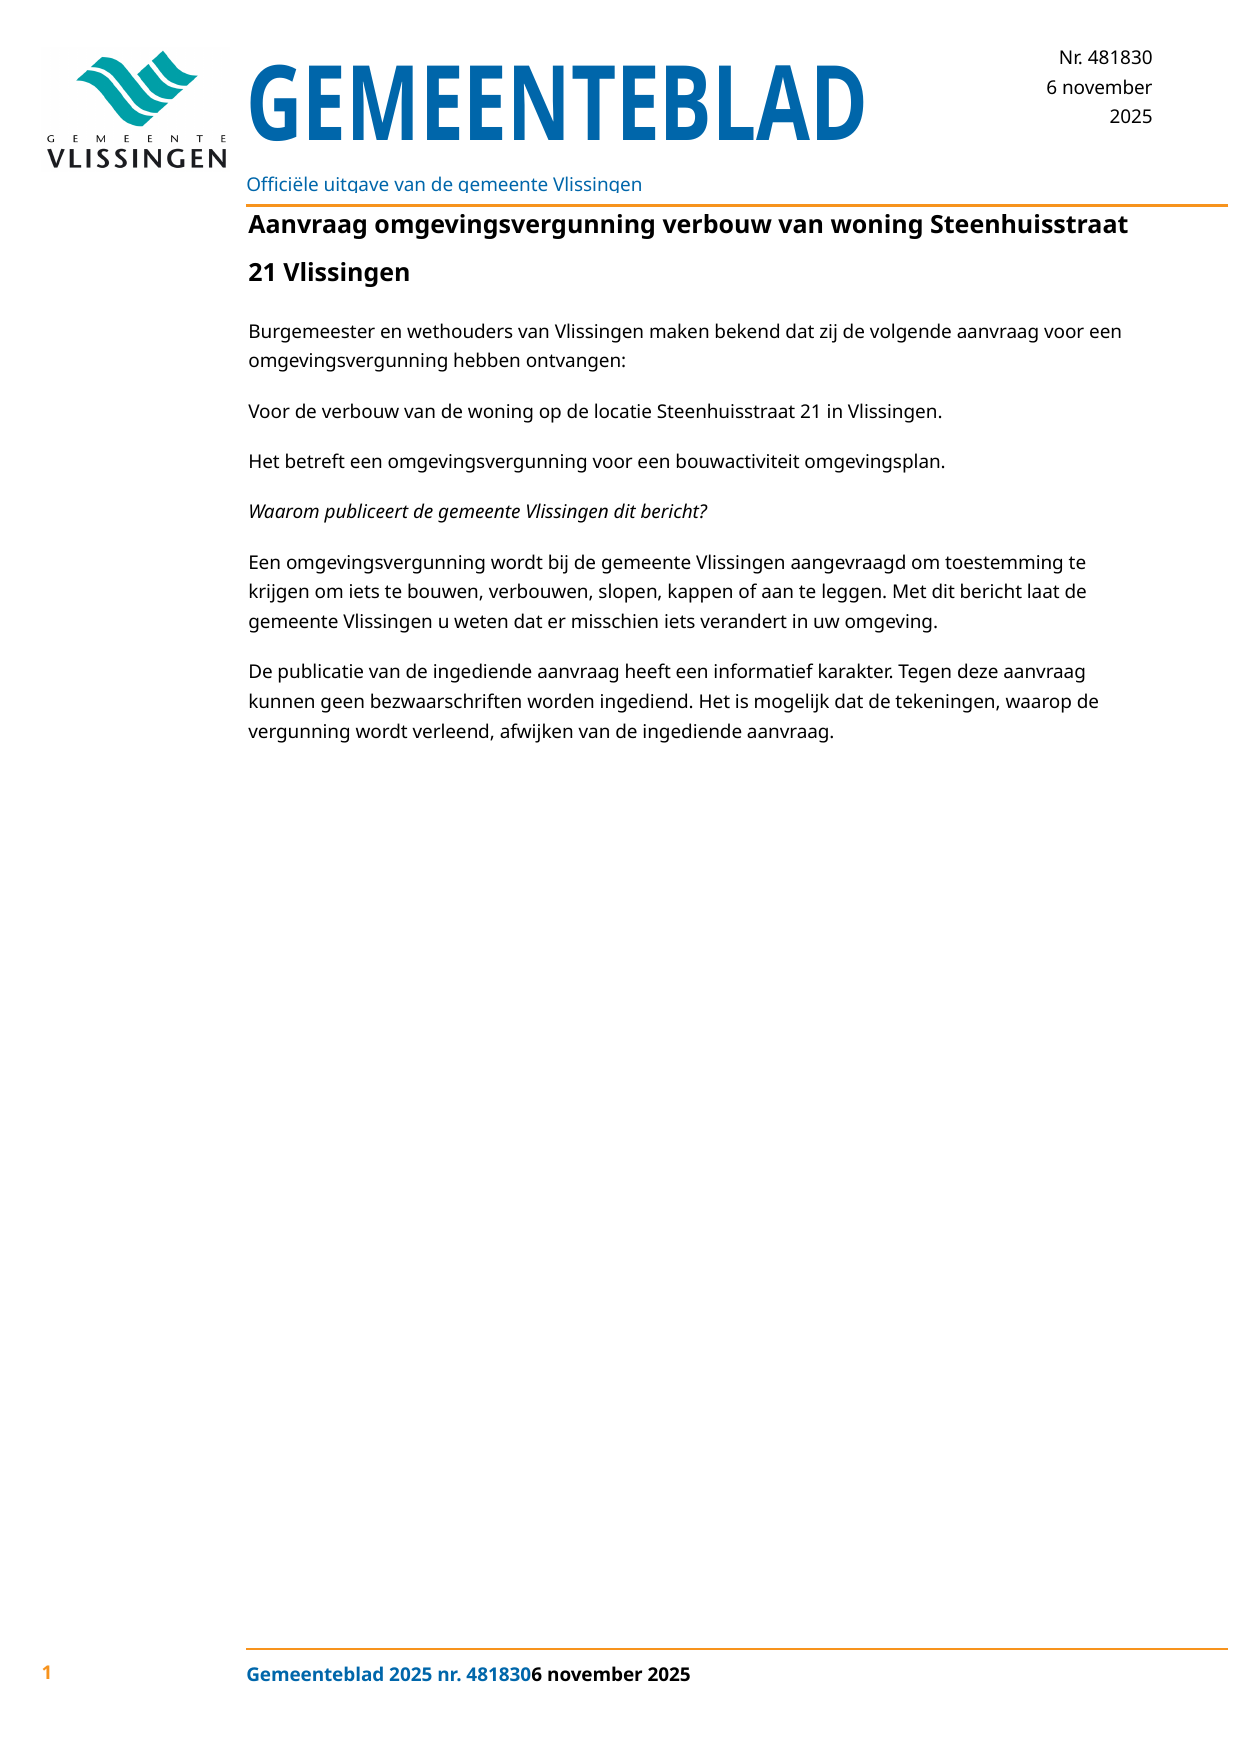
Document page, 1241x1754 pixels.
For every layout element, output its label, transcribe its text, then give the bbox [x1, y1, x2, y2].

text Waarom publiceert de gemeente Vlissingen dit bericht? [248, 499, 1152, 524]
text Het betreft een omgevingsvergunning voor een bouwactiviteit omgevingsplan. [248, 448, 1152, 474]
text Aanvraag omgevingsvergunning verbouw van woning Steenhuisstraat 21 Vlissingen [248, 207, 1152, 288]
text Voor de verbouw van de woning op de locatie Steenhuisstraat 21 in Vlissingen. [248, 398, 1152, 424]
picture [41, 47, 231, 172]
text De publicatie van de ingediende aanvraag heeft een informatief karakter. Tegen deze aanvraag kunnen geen bezwaarschriften worden ingediend. Het is mogelijk dat de tekeningen, waarop de vergunning wordt verleend, afwijken van de ingediende aanvraag. [248, 659, 1152, 744]
text Een omgevingsvergunning wordt bij de gemeente Vlissingen aangevraagd om toestemming te krijgen om iets te bouwen, verbouwen, slopen, kappen of aan te leggen. Met dit bericht laat de gemeente Vlissingen u weten dat er misschien iets verandert in uw omgeving. [248, 549, 1152, 634]
text Burgemeester en wethouders van Vlissingen maken bekend dat zij de volgende aanvraag voor een omgevingsvergunning hebben ontvangen: [248, 318, 1152, 373]
